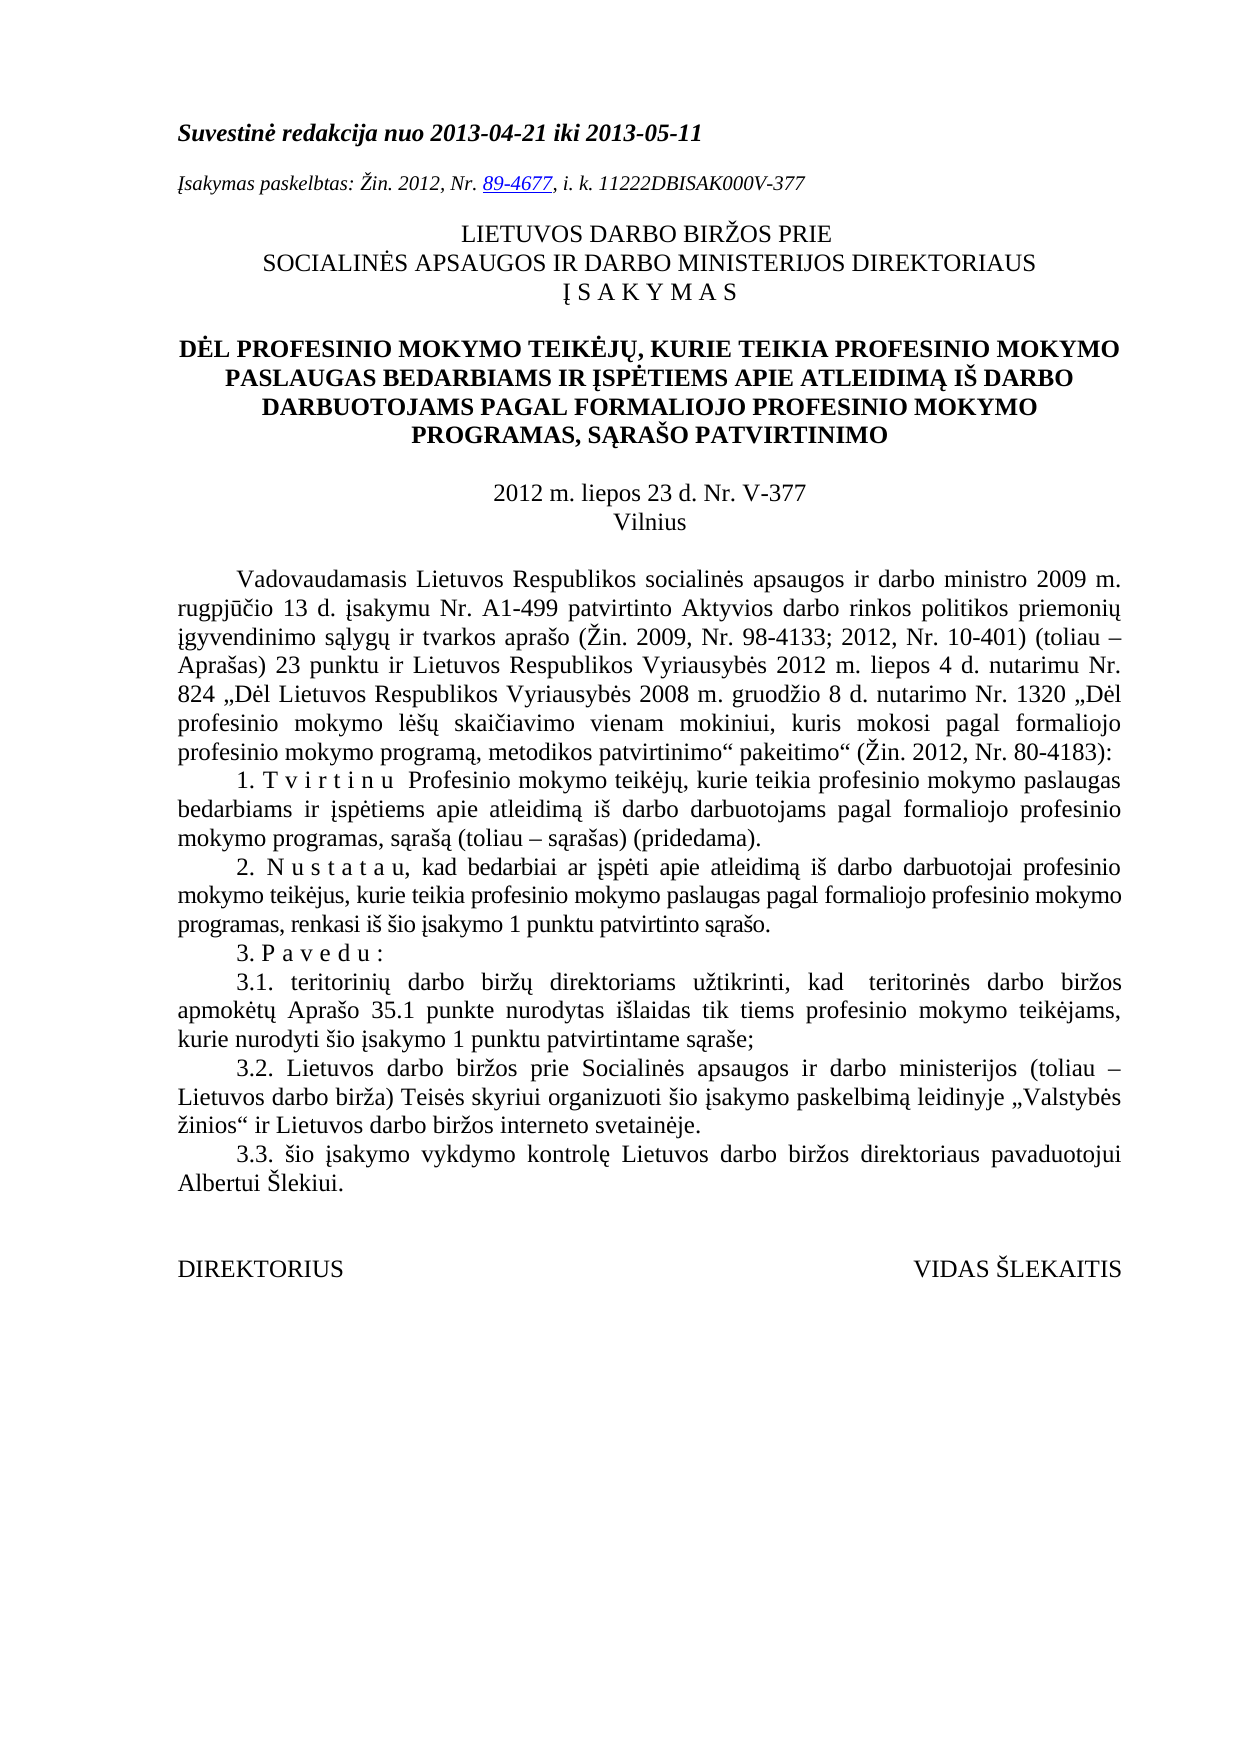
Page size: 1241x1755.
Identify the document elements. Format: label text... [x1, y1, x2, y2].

text 3. Pavedu: [177, 938, 1122, 967]
text 3.1. teritorinių darbo biržų direktoriams užtikrinti, kad teritorinės darbo biržos apmokėtų Aprašo 35.1 punkte nurodytas išlaidas tik tiems profesinio mokymo teikėjams, kurie nurodyti šio įsakymo 1 punktu patvirtintame sąraše; [177, 967, 1122, 1053]
text 3.2. Lietuvos darbo biržos prie Socialinės apsaugos ir darbo ministerijos (toliau – Lietuvos darbo birža) Teisės skyriui organizuoti šio įsakymo paskelbimą leidinyje „Valstybės žinios“ ir Lietuvos darbo biržos interneto svetainėje. [177, 1053, 1122, 1139]
text Suvestinė redakcija nuo 2013-04-21 iki 2013-05-11 [177, 118, 1122, 147]
text 2012 m. liepos 23 d. Nr. V-377 [177, 478, 1122, 507]
text DĖL Profesinio mokymo teikėjų, kurie teikia profesinio mokymo paslaugas bedarbiams ir įspėtiems apie atleidimą iš darbo darbuotojams pagal formaliojo profesinio mokymo programas, sąrašo patvirtinimo [177, 334, 1122, 449]
text 2. Nustatau, kad bedarbiai ar įspėti apie atleidimą iš darbo darbuotojai profesinio mokymo teikėjus, kurie teikia profesinio mokymo paslaugas pagal formaliojo profesinio mokymo programas, renkasi iš šio įsakymo 1 punktu patvirtinto sąrašo. [177, 852, 1122, 938]
text socialinės apsaugos ir darbo ministerijos DIREKTORIAUS [177, 248, 1122, 277]
text 3.3. šio įsakymo vykdymo kontrolę Lietuvos darbo biržos direktoriaus pavaduotojui Albertui Šlekiui. [177, 1139, 1122, 1197]
text 1. Tvirtinu Profesinio mokymo teikėjų, kurie teikia profesinio mokymo paslaugas bedarbiams ir įspėtiems apie atleidimą iš darbo darbuotojams pagal formaliojo profesinio mokymo programas, sąrašą (toliau – sąrašas) (pridedama). [177, 765, 1122, 852]
text Direktorius Vidas Šlekaitis [177, 1254, 1122, 1283]
text LIETUVOS DARBO BIRŽOS prie [177, 219, 1122, 248]
text Į S A K Y M A S [177, 277, 1122, 305]
text Vadovaudamasis Lietuvos Respublikos socialinės apsaugos ir darbo ministro 2009 m. rugpjūčio 13 d. įsakymu Nr. A1-499 patvirtinto Aktyvios darbo rinkos politikos priemonių įgyvendinimo sąlygų ir tvarkos aprašo (Žin. 2009, Nr. 98-4133; 2012, Nr. 10-401) (toliau – Aprašas) 23 punktu ir Lietuvos Respublikos Vyriausybės 2012 m. liepos 4 d. nutarimu Nr. 824 „Dėl Lietuvos Respublikos Vyriausybės 2008 m. gruodžio 8 d. nutarimo Nr. 1320 „Dėl profesinio mokymo lėšų skaičiavimo vienam mokiniui, kuris mokosi pagal formaliojo profesinio mokymo programą, metodikos patvirtinimo“ pakeitimo“ (Žin. 2012, Nr. 80-4183): [177, 564, 1122, 765]
text Vilnius [177, 507, 1122, 535]
text Įsakymas paskelbtas: Žin. 2012, Nr. 89-4677, i. k. 11222DBISAK000V-377 [177, 171, 1122, 195]
